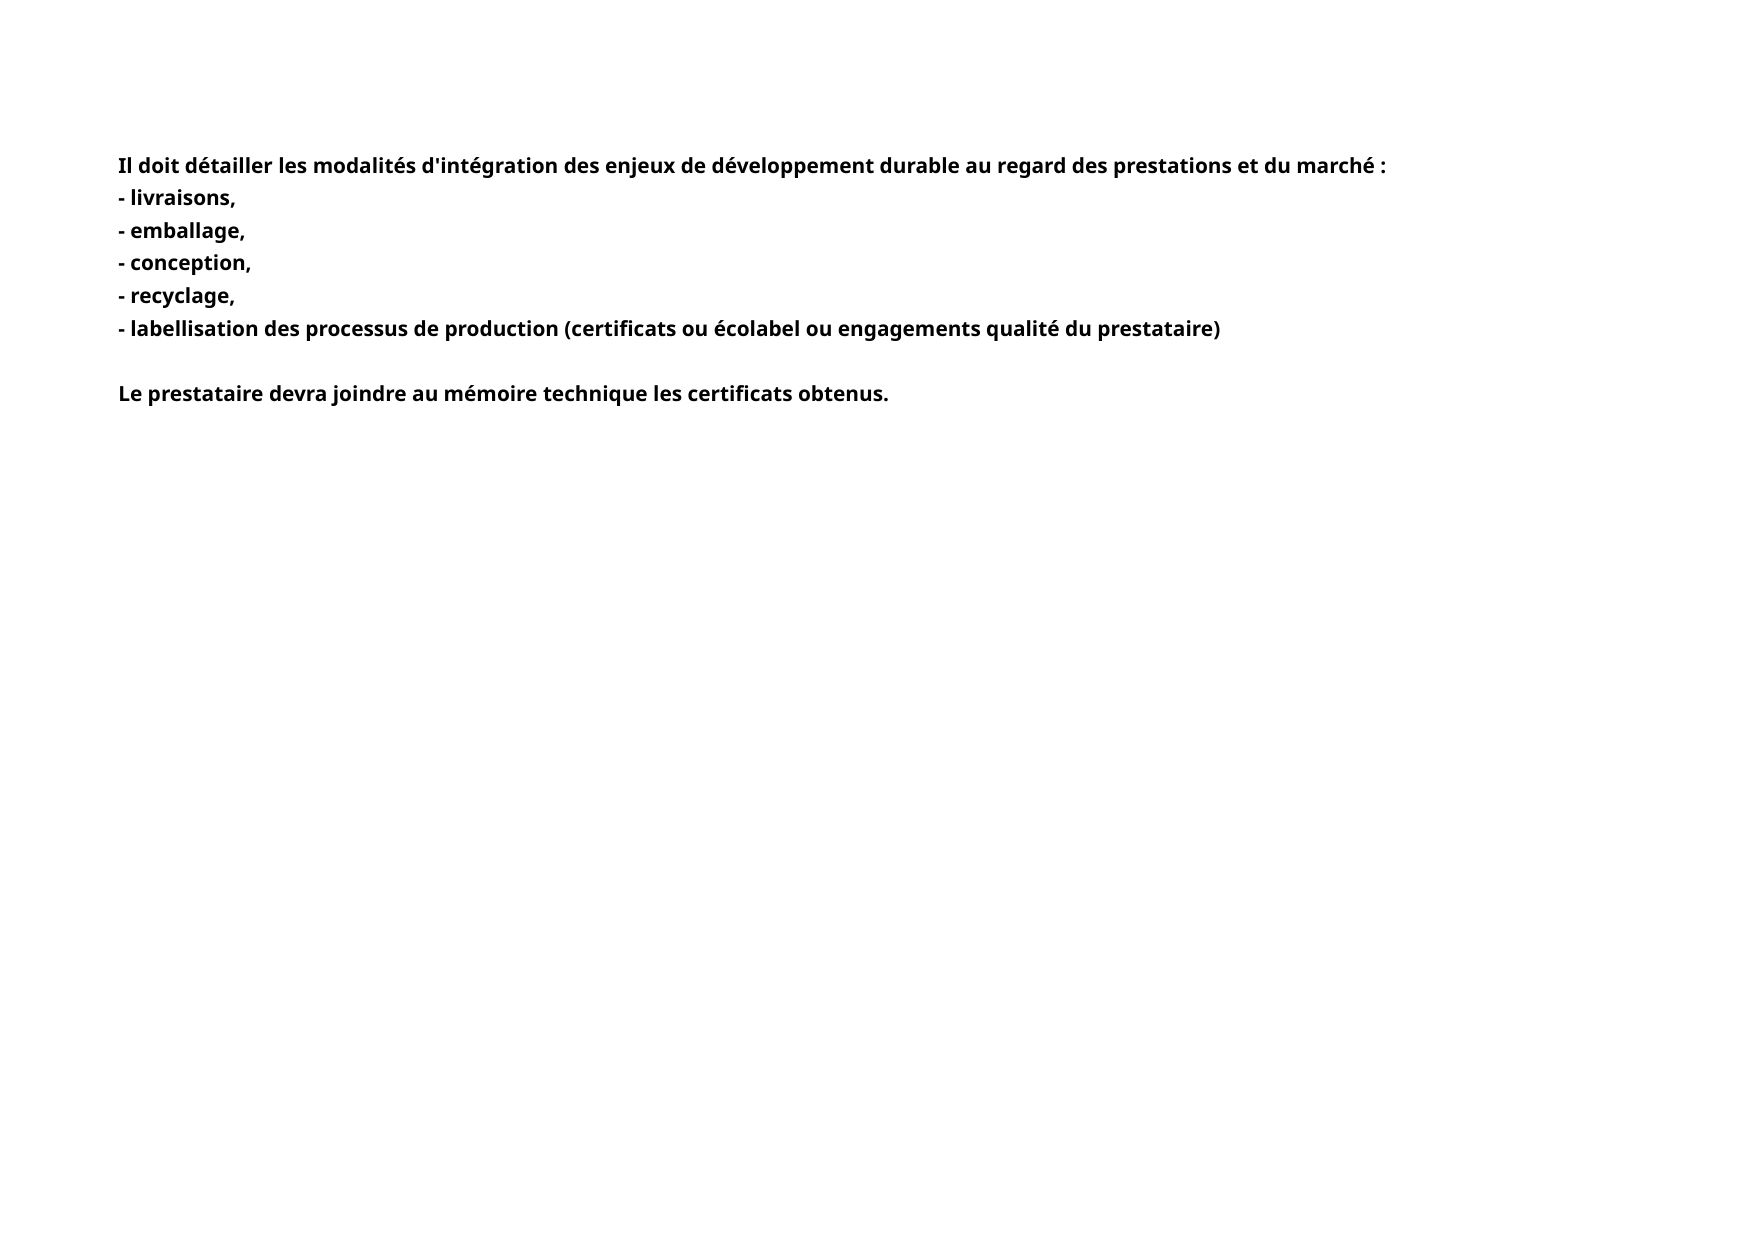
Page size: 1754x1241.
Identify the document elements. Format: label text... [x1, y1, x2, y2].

text - emballage, [118, 216, 1636, 244]
text - conception, [118, 248, 1636, 277]
text - recyclage, [118, 281, 1636, 309]
text - livraisons, [118, 183, 1636, 212]
text - labellisation des processus de production (certificats ou écolabel ou engagements qualité du prestataire) [118, 314, 1636, 342]
text Il doit détailler les modalités d'intégration des enjeux de développement durable au regard des prestations et du marché : [118, 118, 1636, 179]
text Le prestataire devra joindre au mémoire technique les certificats obtenus. [118, 379, 1636, 407]
